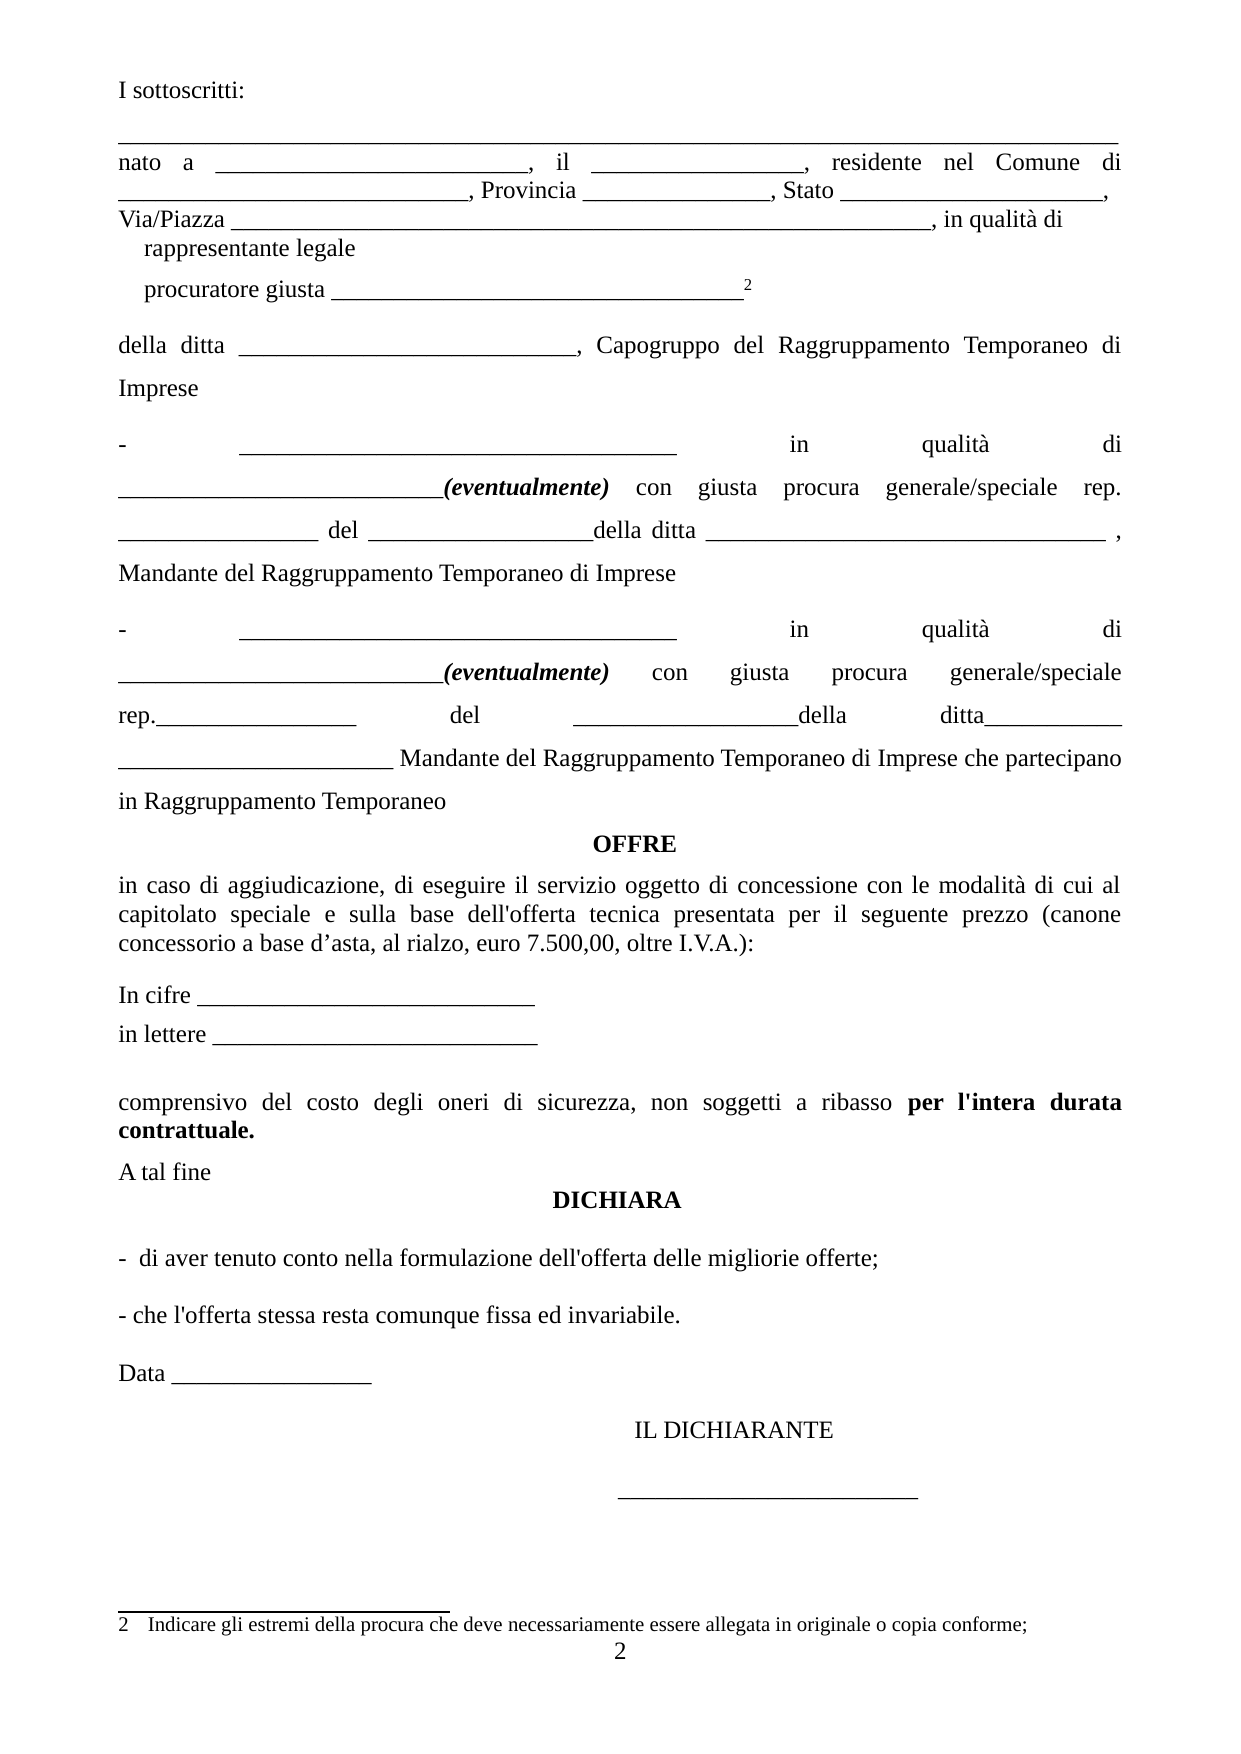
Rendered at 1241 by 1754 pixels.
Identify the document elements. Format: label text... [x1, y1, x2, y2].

text in caso di aggiudicazione, di eseguire il servizio oggetto di concessione con le modalità di cui al capitolato speciale e sulla base dell'offerta tecnica presentata per il seguente prezzo (canone concessorio a base d’asta, al rialzo, euro 7.500,00, oltre I.V.A.): [118, 871, 1122, 957]
text Indicare gli estremi della procura che deve necessariamente essere allegata in originale o copia conforme; [118, 1612, 1122, 1636]
text DICHIARA [118, 1186, 1122, 1214]
text - ___________________________________ in qualità di __________________________(eventualmente) con giusta procura generale/speciale rep. ________________ del __________________della ditta ________________________________ , Mandante del Raggruppamento Temporaneo di Imprese [118, 429, 1122, 587]
text ________________________ [118, 1473, 1122, 1502]
text A tal fine [118, 1157, 1122, 1186]
text Via/Piazza ________________________________________________________, in qualità di [118, 204, 1122, 233]
text Data ________________ [118, 1358, 1122, 1387]
text della ditta ___________________________, Capogruppo del Raggruppamento Temporaneo di Imprese [118, 330, 1122, 402]
text IL DICHIARANTE [118, 1416, 1122, 1444]
text - di aver tenuto conto nella formulazione dell'offerta delle migliorie offerte; [118, 1243, 1122, 1272]
text - che l'offerta stessa resta comunque fissa ed invariabile. [118, 1301, 1122, 1329]
text In cifre ___________________________ [118, 980, 1122, 1008]
text  procuratore giusta _________________________________ [118, 274, 1122, 303]
text OFFRE [153, 829, 1122, 858]
text I sottoscritti: [118, 75, 1122, 104]
text in lettere __________________________ [118, 1019, 1122, 1048]
text  rappresentante legale [118, 233, 1122, 262]
text comprensivo del costo degli oneri di sicurezza, non soggetti a ribasso per l'intera durata contrattuale. [118, 1087, 1122, 1144]
text - ___________________________________ in qualità di __________________________(eventualmente) con giusta procura generale/speciale rep.________________ del __________________della ditta___________ ______________________ Mandante del Raggruppamento Temporaneo di Imprese che partecipano in Raggruppamento Temporaneo [118, 614, 1122, 815]
text nato a _________________________, il _________________, residente nel Comune di ____________________________, Provincia _______________, Stato _____________________, [118, 147, 1122, 204]
text ________________________________________________________________________________ [118, 118, 1122, 147]
